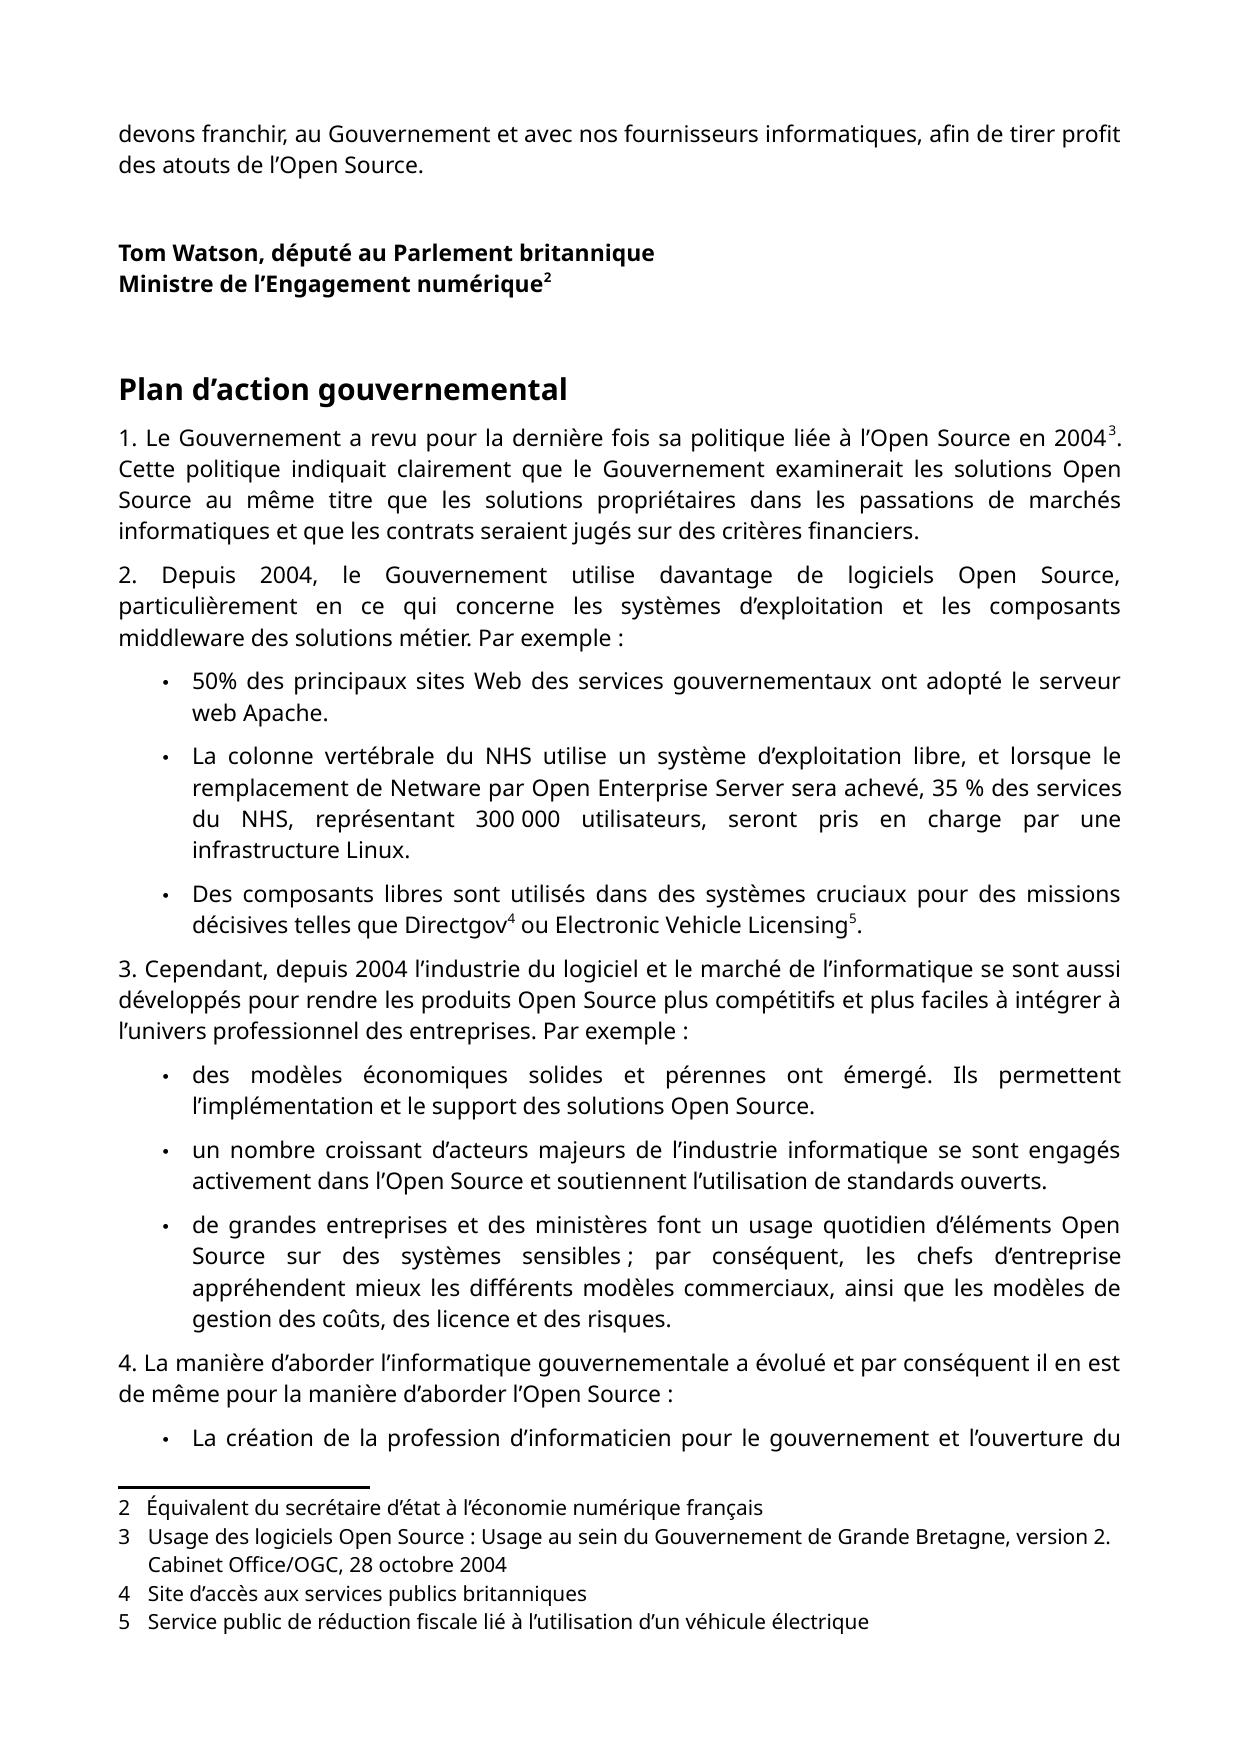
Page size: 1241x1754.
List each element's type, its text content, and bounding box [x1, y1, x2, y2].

text 4. La manière d’aborder l’informatique gouvernementale a évolué et par conséquent il en est de même pour la manière d’aborder l’Open Source : [118, 1346, 1122, 1409]
list un nombre croissant d’acteurs majeurs de l’industrie informatique se sont engagés activement dans l’Open Source et soutiennent l’utilisation de standards ouverts. [162, 1134, 1122, 1196]
list Service public de réduction fiscale lié à l’utilisation d’un véhicule électrique [118, 1607, 1122, 1636]
text Usage des logiciels Open Source : Usage au sein du Gouvernement de Grande Bretagne, version 2. Cabinet Office/OGC, 28 octobre 2004 [118, 1522, 1122, 1579]
text 2. Depuis 2004, le Gouvernement utilise davantage de logiciels Open Source, particulièrement en ce qui concerne les systèmes d’exploitation et les composants middleware des solutions métier. Par exemple : [118, 559, 1122, 653]
list des modèles économiques solides et pérennes ont émergé. Ils permettent l’implémentation et le support des solutions Open Source. [162, 1059, 1122, 1121]
text devons franchir, au Gouvernement et avec nos fournisseurs informatiques, afin de tirer profit des atouts de l’Open Source. [118, 118, 1122, 181]
list 50% des principaux sites Web des services gouvernementaux ont adopté le serveur web Apache. [162, 665, 1122, 728]
subtitle Plan d’action gouvernemental [118, 368, 1122, 409]
text 3. Cependant, depuis 2004 l’industrie du logiciel et le marché de l’informatique se sont aussi développés pour rendre les produits Open Source plus compétitifs et plus faciles à intégrer à l’univers professionnel des entreprises. Par exemple : [118, 953, 1122, 1046]
text Équivalent du secrétaire d’état à l’économie numérique français [118, 1493, 1122, 1522]
list Site d’accès aux services publics britanniques [118, 1579, 1122, 1607]
text Tom Watson, député au Parlement britannique Ministre de l’Engagement numérique [118, 237, 1122, 331]
text 1. Le Gouvernement a revu pour la dernière fois sa politique liée à l’Open Source en 2004. Cette politique indiquait clairement que le Gouvernement examinerait les solutions Open Source au même titre que les solutions propriétaires dans les passations de marchés informatiques et que les contrats seraient jugés sur des critères financiers. [118, 421, 1122, 546]
list Des composants libres sont utilisés dans des systèmes cruciaux pour des missions décisives telles que Directgov ou Electronic Vehicle Licensing. [162, 878, 1122, 940]
list La création de la profession d’informaticien pour le gouvernement et l’ouverture du [162, 1421, 1122, 1453]
list La colonne vertébrale du NHS utilise un système d’exploitation libre, et lorsque le remplacement de Netware par Open Enterprise Server sera achevé, 35 % des services du NHS, représentant 300 000 utilisateurs, seront pris en charge par une infrastructure Linux. [162, 740, 1122, 865]
list de grandes entreprises et des ministères font un usage quotidien d’éléments Open Source sur des systèmes sensibles ; par conséquent, les chefs d’entreprise appréhendent mieux les différents modèles commerciaux, ainsi que les modèles de gestion des coûts, des licence et des risques. [162, 1209, 1122, 1334]
